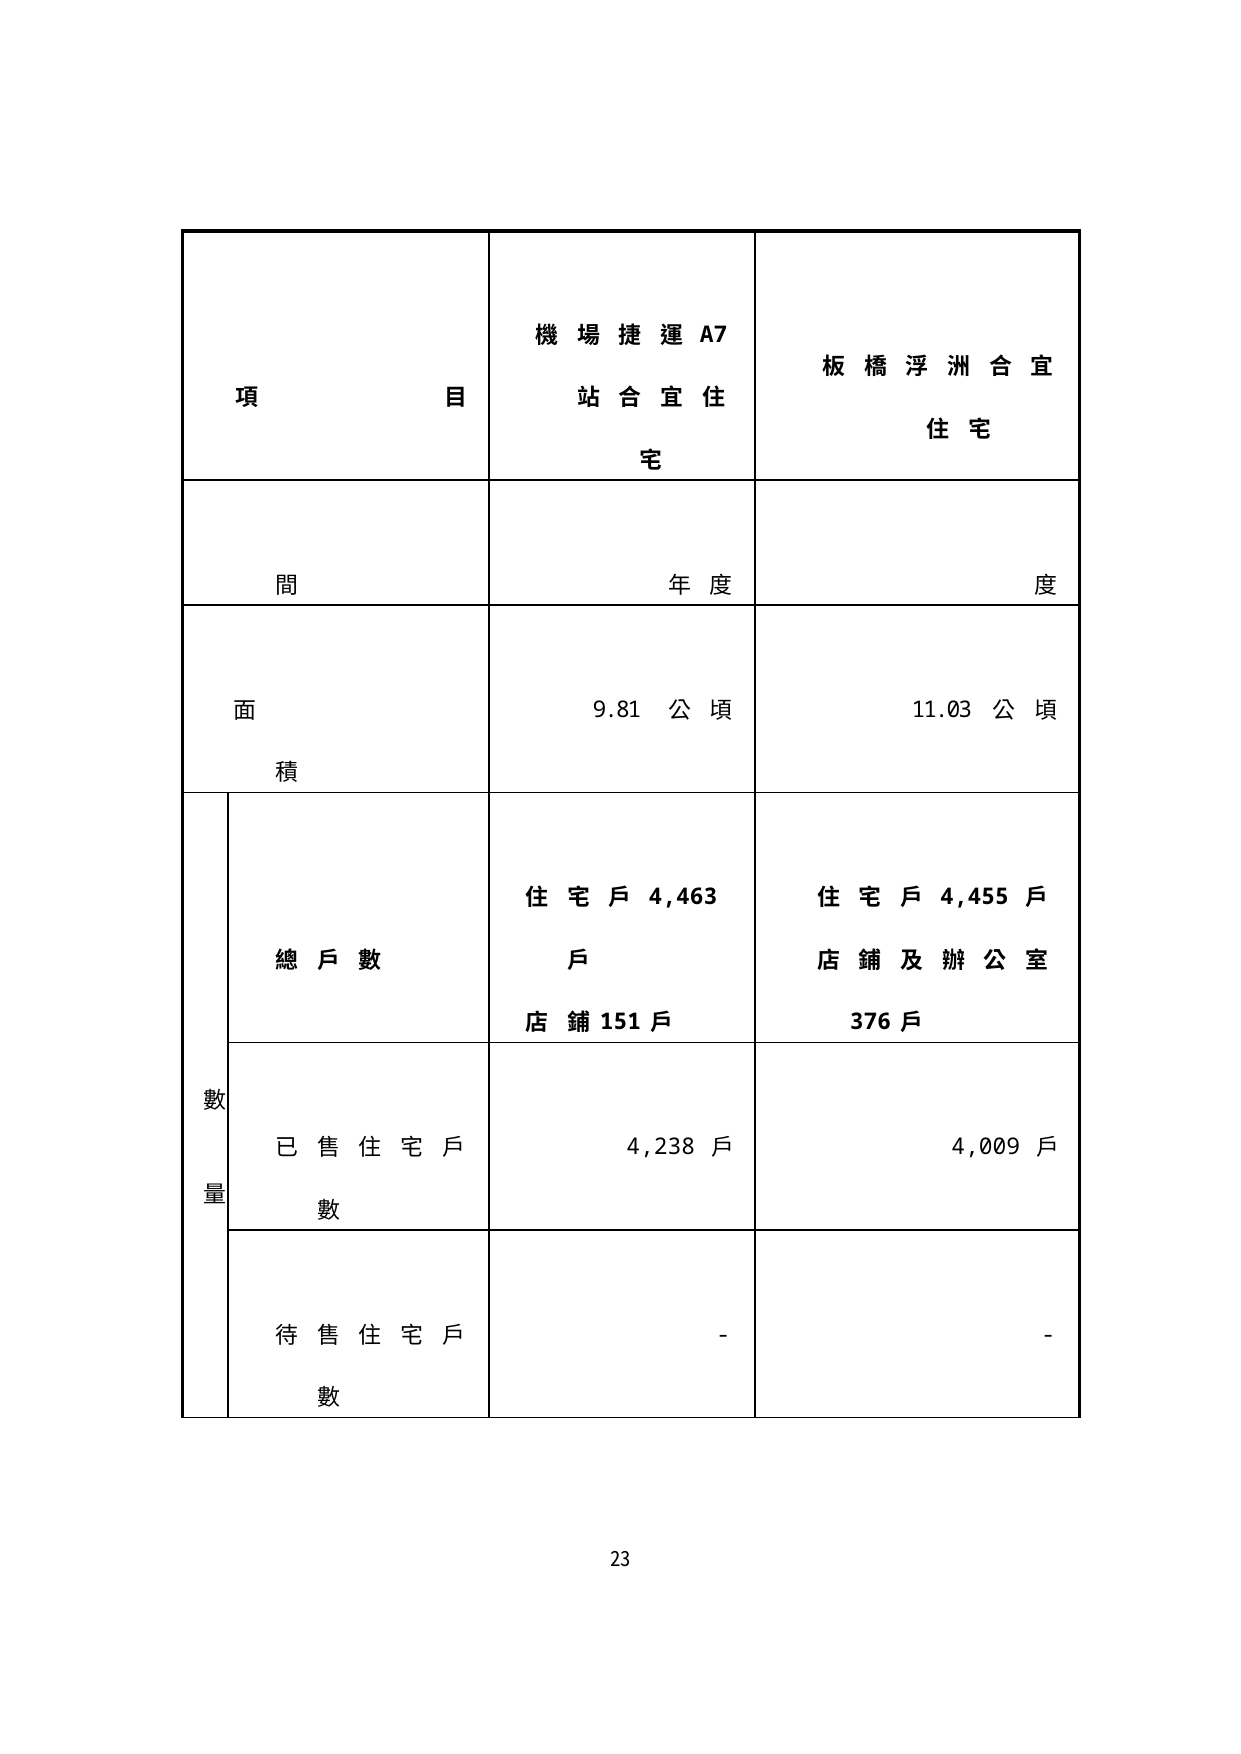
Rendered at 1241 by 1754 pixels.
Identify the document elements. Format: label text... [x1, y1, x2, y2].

table_cell 11.03公頃 [756, 606, 1078, 792]
table_cell 年度 [490, 481, 754, 604]
table_cell - [490, 1231, 754, 1417]
table_cell 面 積 [184, 606, 488, 792]
table_cell - [756, 1231, 1078, 1417]
table_cell 度 [756, 481, 1078, 604]
table_cell 9.81公頃 [490, 606, 754, 792]
table_header 板橋浮洲合宜住宅 [756, 233, 1078, 479]
table_cell 總戶數 [229, 793, 488, 1042]
table_cell 間 [184, 481, 488, 604]
table_cell 4,238戶 [490, 1043, 754, 1229]
table_header 機場捷運A7站合宜住宅 [490, 233, 754, 479]
table_cell 4,009戶 [756, 1043, 1078, 1229]
table_cell 數 量 [184, 793, 227, 1417]
table_cell 待售住宅戶數 [229, 1231, 488, 1417]
table_cell 住宅戶4,455戶 店鋪及辦公室376戶 [756, 793, 1078, 1042]
table_cell 已售住宅戶數 [229, 1043, 488, 1229]
table_cell 住宅戶4,463戶 店鋪151戶 [490, 793, 754, 1042]
table_header 項 目 [184, 233, 488, 479]
